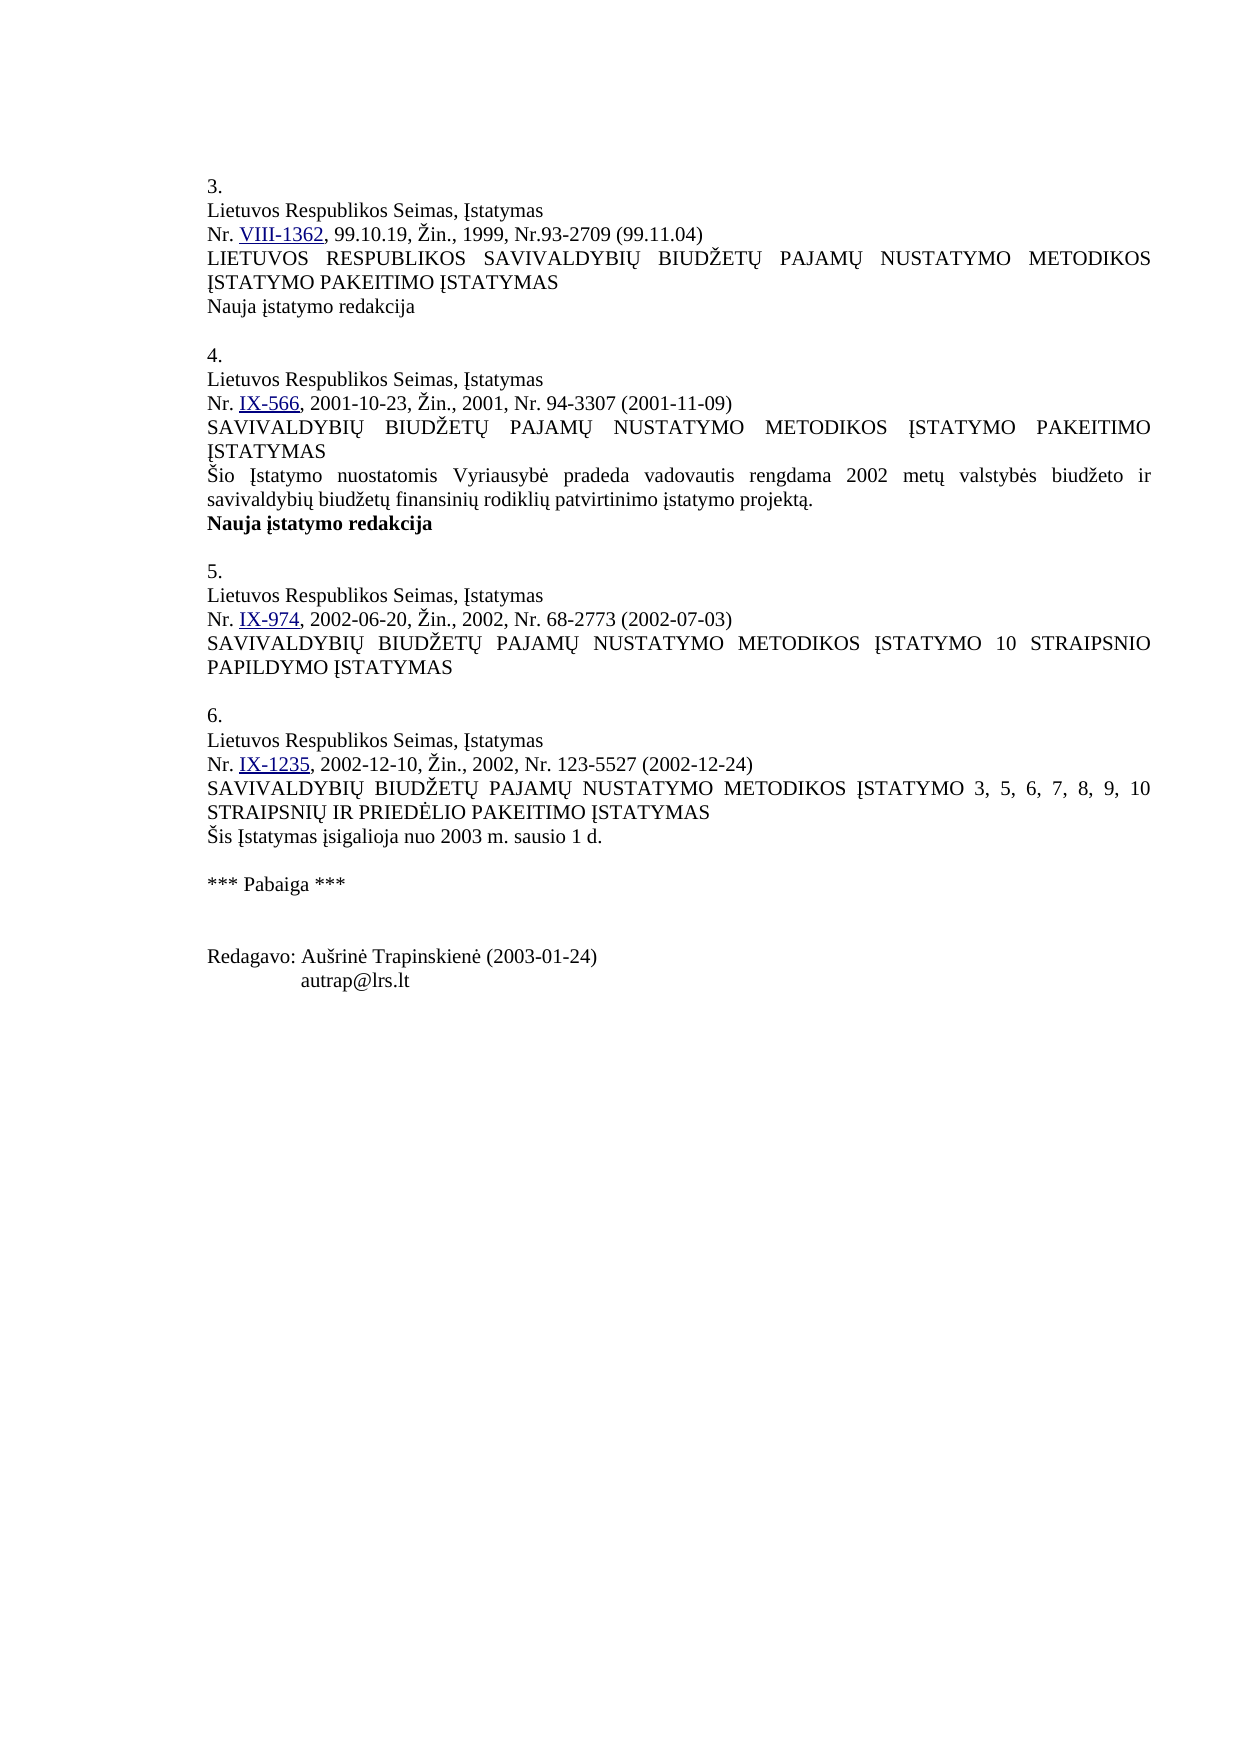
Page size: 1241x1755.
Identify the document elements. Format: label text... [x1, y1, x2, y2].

text Nr. VIII-1362, 99.10.19, Žin., 1999, Nr.93-2709 (99.11.04) [207, 222, 1152, 246]
text Lietuvos Respublikos Seimas, Įstatymas [207, 367, 1152, 391]
text Nauja įstatymo redakcija [207, 511, 1152, 535]
text Nauja įstatymo redakcija [207, 294, 1152, 318]
text 5. [207, 559, 1152, 583]
text Lietuvos Respublikos Seimas, Įstatymas [207, 727, 1152, 752]
text SAVIVALDYBIŲ BIUDŽETŲ PAJAMŲ NUSTATYMO METODIKOS ĮSTATYMO 10 STRAIPSNIO PAPILDYMO ĮSTATYMAS [207, 631, 1152, 679]
text SAVIVALDYBIŲ BIUDŽETŲ PAJAMŲ NUSTATYMO METODIKOS ĮSTATYMO 3, 5, 6, 7, 8, 9, 10 STRAIPSNIŲ IR PRIEDĖLIO PAKEITIMO ĮSTATYMAS [207, 776, 1152, 824]
text LIETUVOS RESPUBLIKOS SAVIVALDYBIŲ BIUDŽETŲ PAJAMŲ NUSTATYMO METODIKOS ĮSTATYMO PAKEITIMO ĮSTATYMAS [207, 246, 1152, 294]
text 6. [207, 703, 1152, 727]
text *** Pabaiga *** [207, 872, 1152, 896]
text Redagavo: Aušrinė Trapinskienė (2003-01-24) [207, 944, 1152, 968]
text Šis Įstatymas įsigalioja nuo 2003 m. sausio 1 d. [207, 824, 1152, 848]
text 4. [207, 342, 1152, 367]
text Nr. IX-1235, 2002-12-10, Žin., 2002, Nr. 123-5527 (2002-12-24) [207, 752, 1152, 776]
text Lietuvos Respublikos Seimas, Įstatymas [207, 583, 1152, 607]
text autrap@lrs.lt [207, 968, 1152, 992]
text SAVIVALDYBIŲ BIUDŽETŲ PAJAMŲ NUSTATYMO METODIKOS ĮSTATYMO PAKEITIMO ĮSTATYMAS [207, 415, 1152, 463]
text Nr. IX-974, 2002-06-20, Žin., 2002, Nr. 68-2773 (2002-07-03) [207, 607, 1152, 631]
text Lietuvos Respublikos Seimas, Įstatymas [207, 198, 1152, 222]
text Nr. IX-566, 2001-10-23, Žin., 2001, Nr. 94-3307 (2001-11-09) [207, 391, 1152, 415]
text 3. [207, 174, 1152, 198]
text Šio Įstatymo nuostatomis Vyriausybė pradeda vadovautis rengdama 2002 metų valstybės biudžeto ir savivaldybių biudžetų finansinių rodiklių patvirtinimo įstatymo projektą. [207, 463, 1152, 511]
